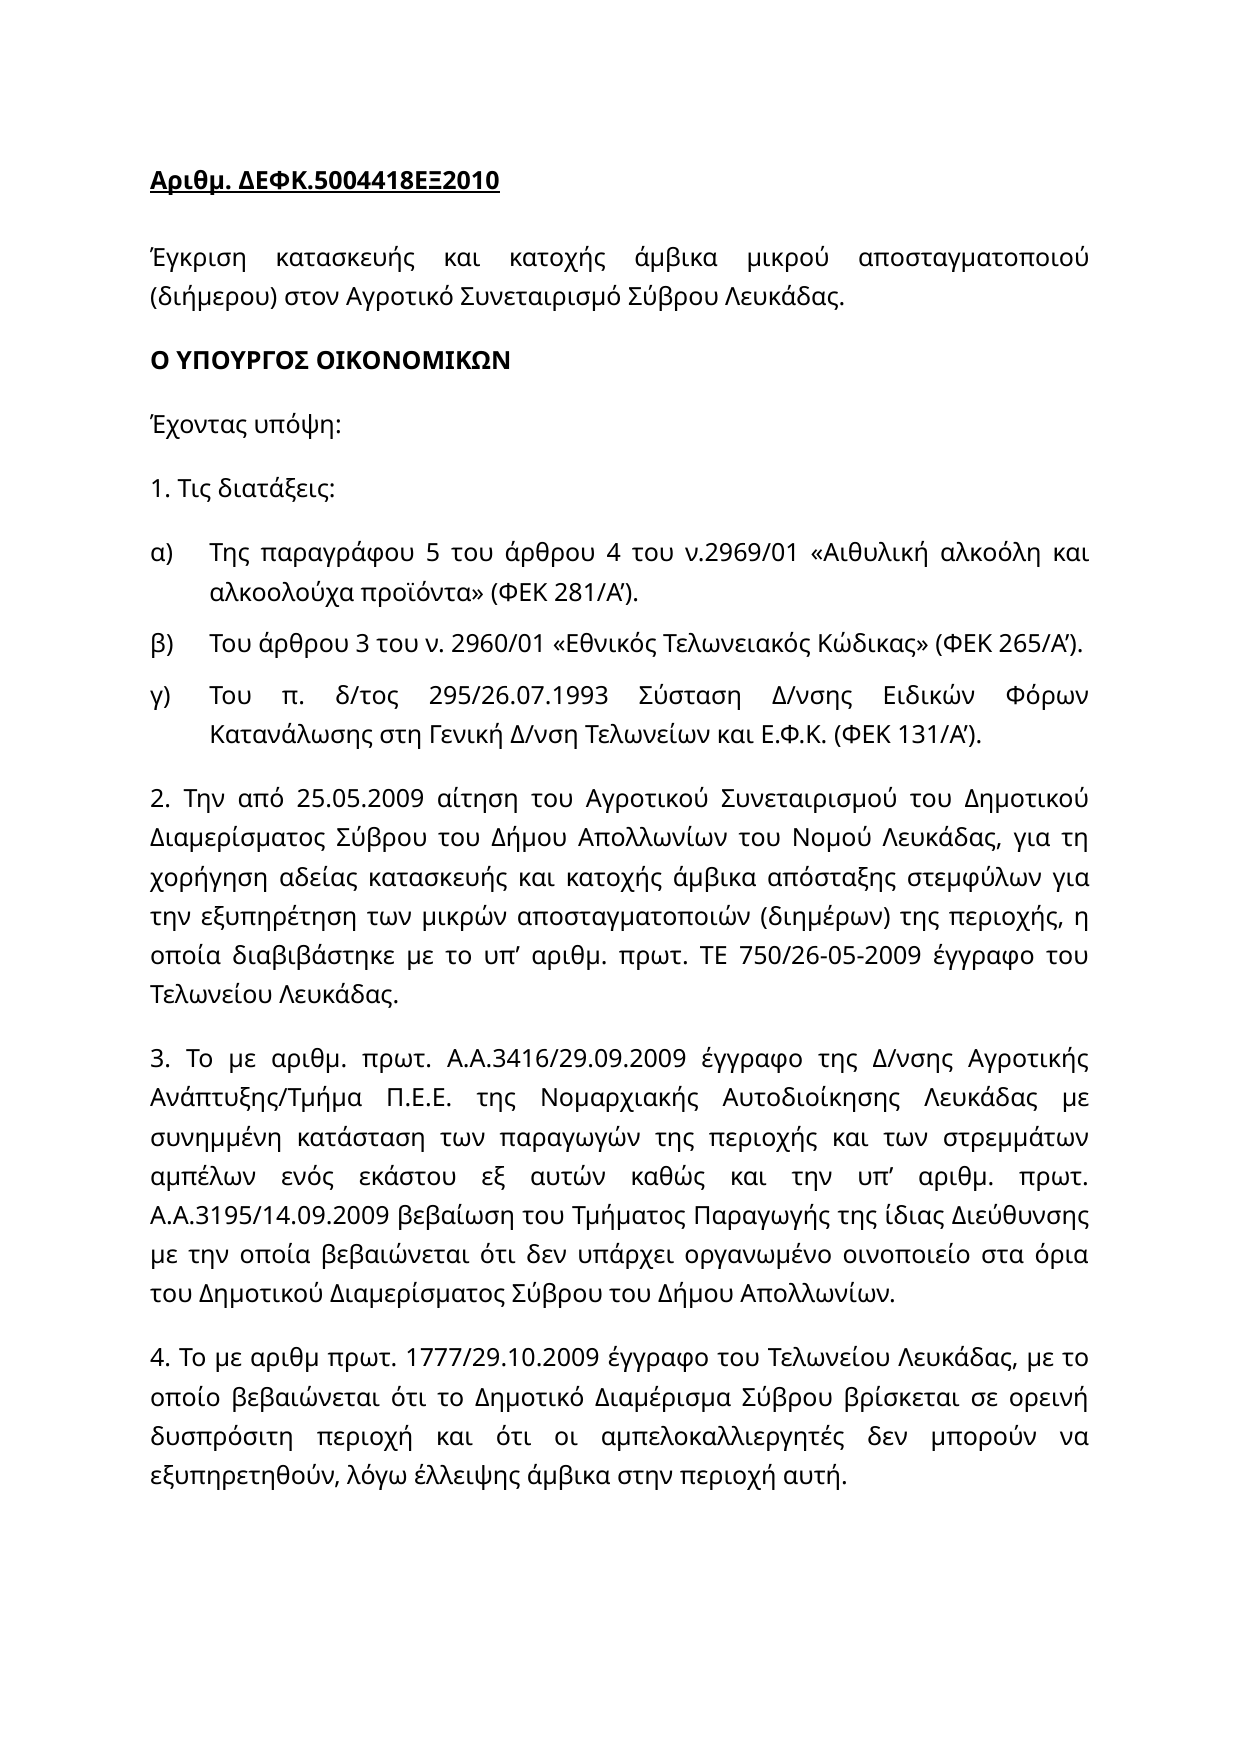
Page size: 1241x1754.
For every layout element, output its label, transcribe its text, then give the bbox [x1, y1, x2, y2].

text Έγκριση κατασκευής και κατοχής άμβικα μικρού αποσταγματοποιού (διήμερου) στον Αγροτικό Συνεταιρισμό Σύβρου Λευκάδας. [150, 239, 1090, 312]
text 3. Το με αριθμ. πρωτ. Α.Α.3416/29.09.2009 έγγραφο της Δ/νσης Αγροτικής Ανάπτυξης/Τμήμα Π.Ε.Ε. της Νομαρχιακής Αυτοδιοίκησης Λευκάδας με συνημμένη κατάσταση των παραγωγών της περιοχής και των στρεμμάτων αμπέλων ενός εκάστου εξ αυτών καθώς και την υπ’ αριθμ. πρωτ. Α.Α.3195/14.09.2009 βεβαίωση του Τμήματος Παραγωγής της ίδιας Διεύθυνσης με την οποία βεβαιώνεται ότι δεν υπάρχει οργανωμένο οινοποιείο στα όρια του Δημοτικού Διαμερίσματος Σύβρου του Δήμου Απολλωνίων. [150, 1041, 1090, 1310]
text 1. Τις διατάξεις: [150, 471, 1090, 505]
list β) Του άρθρου 3 του ν. 2960/01 «Εθνικός Τελωνειακός Κώδικας» (ΦΕΚ 265/Α’). [150, 626, 1090, 660]
title Αριθμ. ΔΕΦΚ.5004418ΕΞ2010 [150, 162, 1090, 197]
text Ο ΥΠΟΥΡΓΟΣ ΟΙΚΟΝΟΜΙΚΩΝ [150, 342, 1090, 377]
text 2. Την από 25.05.2009 αίτηση του Αγροτικού Συνεταιρισμού του Δημοτικού Διαμερίσματος Σύβρου του Δήμου Απολλωνίων του Νομού Λευκάδας, για τη χορήγηση αδείας κατασκευής και κατοχής άμβικα απόσταξης στεμφύλων για την εξυπηρέτηση των μικρών αποσταγματοποιών (διημέρων) της περιοχής, η οποία διαβιβάστηκε με το υπ’ αριθμ. πρωτ. ΤΕ 750/26-05-2009 έγγραφο του Τελωνείου Λευκάδας. [150, 781, 1090, 1011]
list γ) Του π. δ/τος 295/26.07.1993 Σύσταση Δ/νσης Ειδικών Φόρων Κατανάλωσης στη Γενική Δ/νση Τελωνείων και Ε.Φ.Κ. (ΦΕΚ 131/Α’). [150, 677, 1090, 751]
text Έχοντας υπόψη: [150, 407, 1090, 441]
text 4. Το με αριθμ πρωτ. 1777/29.10.2009 έγγραφο του Τελωνείου Λευκάδας, με το οποίο βεβαιώνεται ότι το Δημοτικό Διαμέρισμα Σύβρου βρίσκεται σε ορεινή δυσπρόσιτη περιοχή και ότι οι αμπελοκαλλιεργητές δεν μπορούν να εξυπηρετηθούν, λόγω έλλειψης άμβικα στην περιοχή αυτή. [150, 1340, 1090, 1492]
list α) Της παραγράφου 5 του άρθρου 4 του ν.2969/01 «Αιθυλική αλκοόλη και αλκοολούχα προϊόντα» (ΦΕΚ 281/Α’). [150, 535, 1090, 608]
